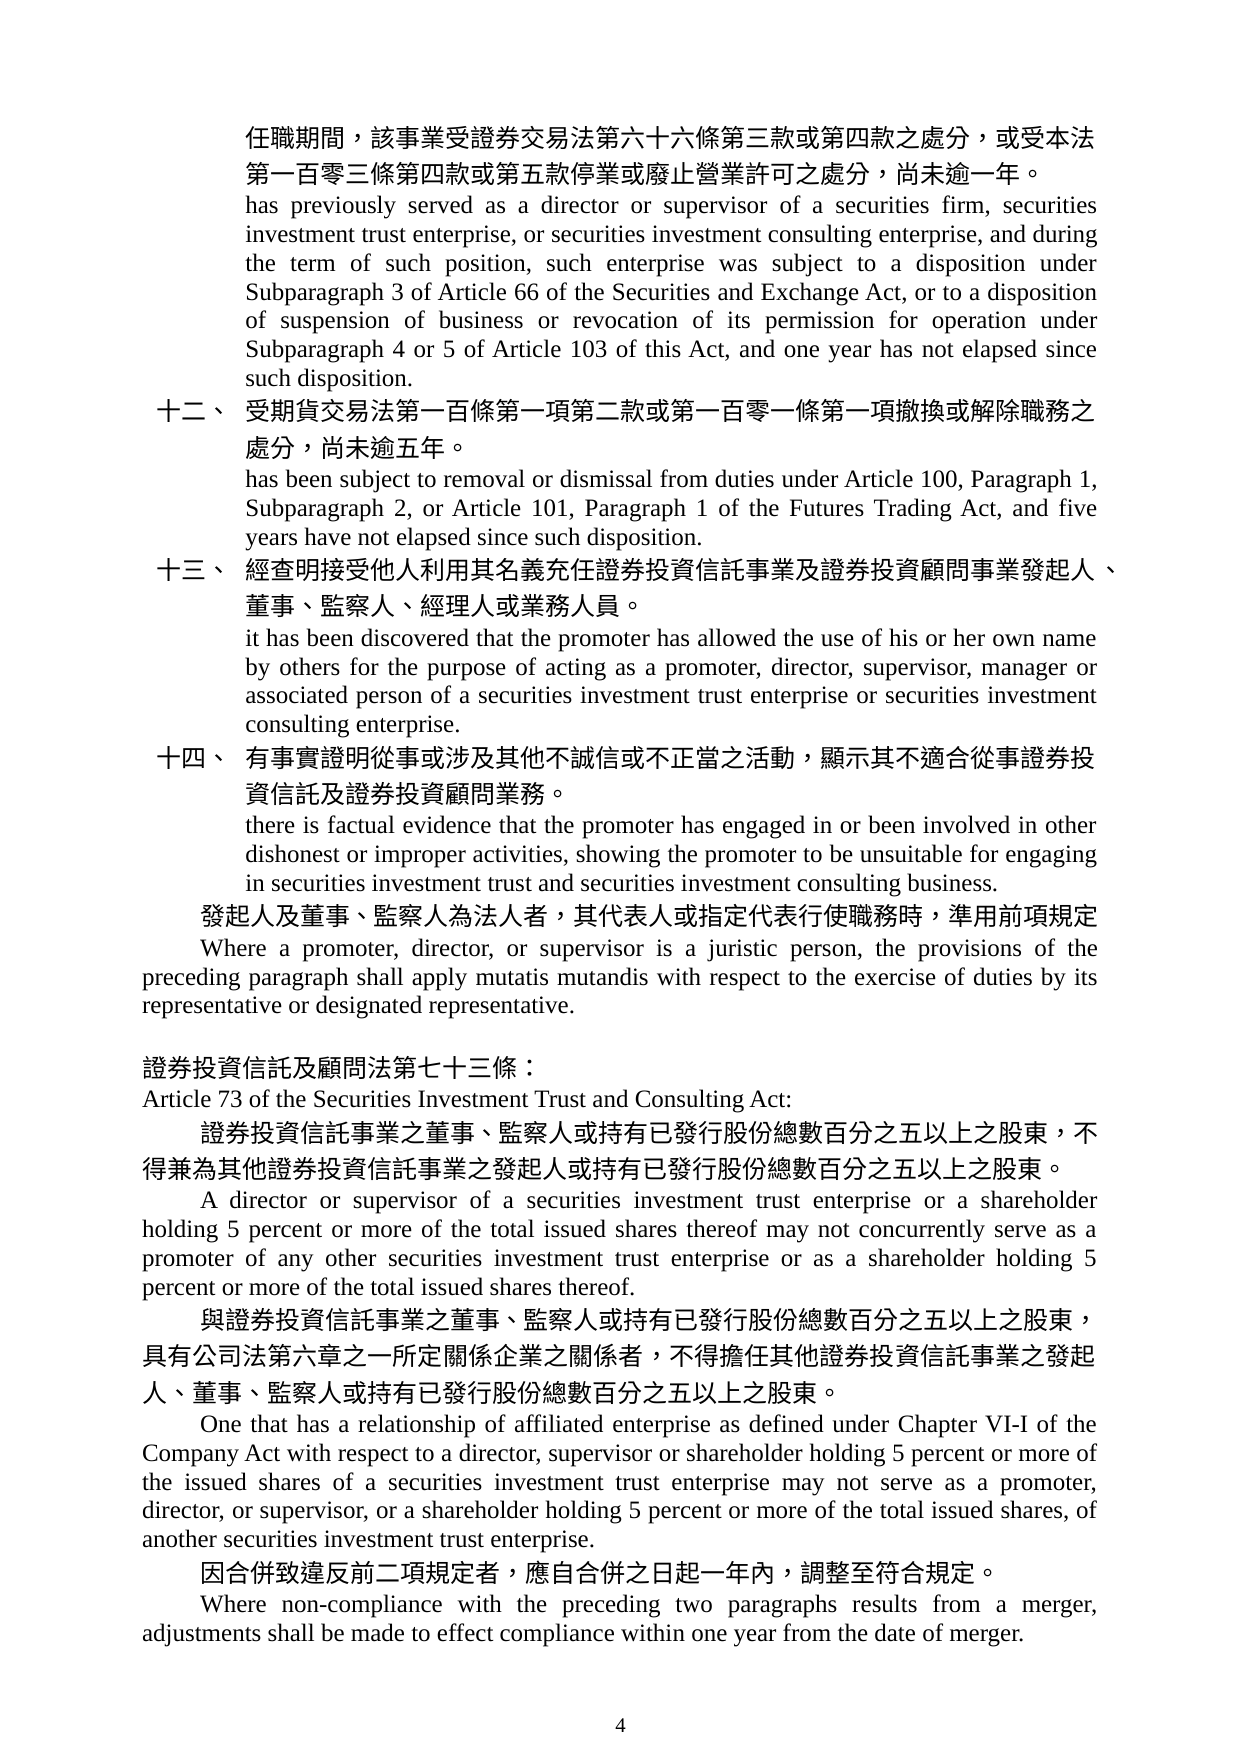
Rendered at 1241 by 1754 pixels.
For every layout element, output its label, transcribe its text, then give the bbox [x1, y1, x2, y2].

text Where a promoter, director, or supervisor is a juristic person, the provisions of the preceding paragraph shall apply mutatis mutandis with respect to the exercise of duties by its representative or designated representative. [142, 933, 1098, 1019]
text 發起人及董事、監察人為法人者，其代表人或指定代表行使職務時，準用前項規定。 [142, 897, 1098, 933]
text 與證券投資信託事業之董事、監察人或持有已發行股份總數百分之五以上之股東，具有公司法第六章之一所定關係企業之關係者，不得擔任其他證券投資信託事業之發起人、董事、監察人或持有已發行股份總數百分之五以上之股東。 [142, 1301, 1098, 1409]
text Article 73 of the Securities Investment Trust and Consulting Act: [142, 1084, 1098, 1113]
text A director or supervisor of a securities investment trust enterprise or a shareholder holding 5 percent or more of the total issued shares thereof may not concurrently serve as a promoter of any other securities investment trust enterprise or as a shareholder holding 5 percent or more of the total issued shares thereof. [142, 1186, 1098, 1301]
text 因合併致違反前二項規定者，應自合併之日起一年內，調整至符合規定。 [142, 1553, 1098, 1589]
list 經查明接受他人利用其名義充任證券投資信託事業及證券投資顧問事業發起人、董事、監察人、經理人或業務人員。 it has been discovered that the promoter has allowed the use of his or her own name by others for the purpose of acting as a promoter, director, supervisor, manager or associated person of a securities investment trust enterprise or securities investment consulting enterprise. [157, 551, 1098, 738]
text One that has a relationship of affiliated enterprise as defined under Chapter VI-I of the Company Act with respect to a director, supervisor or shareholder holding 5 percent or more of the issued shares of a securities investment trust enterprise may not serve as a promoter, director, or supervisor, or a shareholder holding 5 percent or more of the total issued shares, of another securities investment trust enterprise. [142, 1409, 1098, 1553]
list 任職期間，該事業受證券交易法第六十六條第三款或第四款之處分，或受本法第一百零三條第四款或第五款停業或廢止營業許可之處分，尚未逾一年。 has previously served as a director or supervisor of a securities firm, securities investment trust enterprise, or securities investment consulting enterprise, and during the term of such position, such enterprise was subject to a disposition under Subparagraph 3 of Article 66 of the Securities and Exchange Act, or to a disposition of suspension of business or revocation of its permission for operation under Subparagraph 4 or 5 of Article 103 of this Act, and one year has not elapsed since such disposition. [157, 118, 1098, 392]
list 受期貨交易法第一百條第一項第二款或第一百零一條第一項撤換或解除職務之處分，尚未逾五年。 has been subject to removal or dismissal from duties under Article 100, Paragraph 1, Subparagraph 2, or Article 101, Paragraph 1 of the Futures Trading Act, and five years have not elapsed since such disposition. [157, 392, 1098, 551]
list 有事實證明從事或涉及其他不誠信或不正當之活動，顯示其不適合從事證券投資信託及證券投資顧問業務。 there is factual evidence that the promoter has engaged in or been involved in other dishonest or improper activities, showing the promoter to be unsuitable for engaging in securities investment trust and securities investment consulting business. [157, 738, 1098, 897]
text 證券投資信託及顧問法第七十三條： [142, 1048, 1098, 1084]
text Where non-compliance with the preceding two paragraphs results from a merger, adjustments shall be made to effect compliance within one year from the date of merger. [142, 1589, 1098, 1647]
text 證券投資信託事業之董事、監察人或持有已發行股份總數百分之五以上之股東，不得兼為其他證券投資信託事業之發起人或持有已發行股份總數百分之五以上之股東。 [142, 1113, 1098, 1186]
